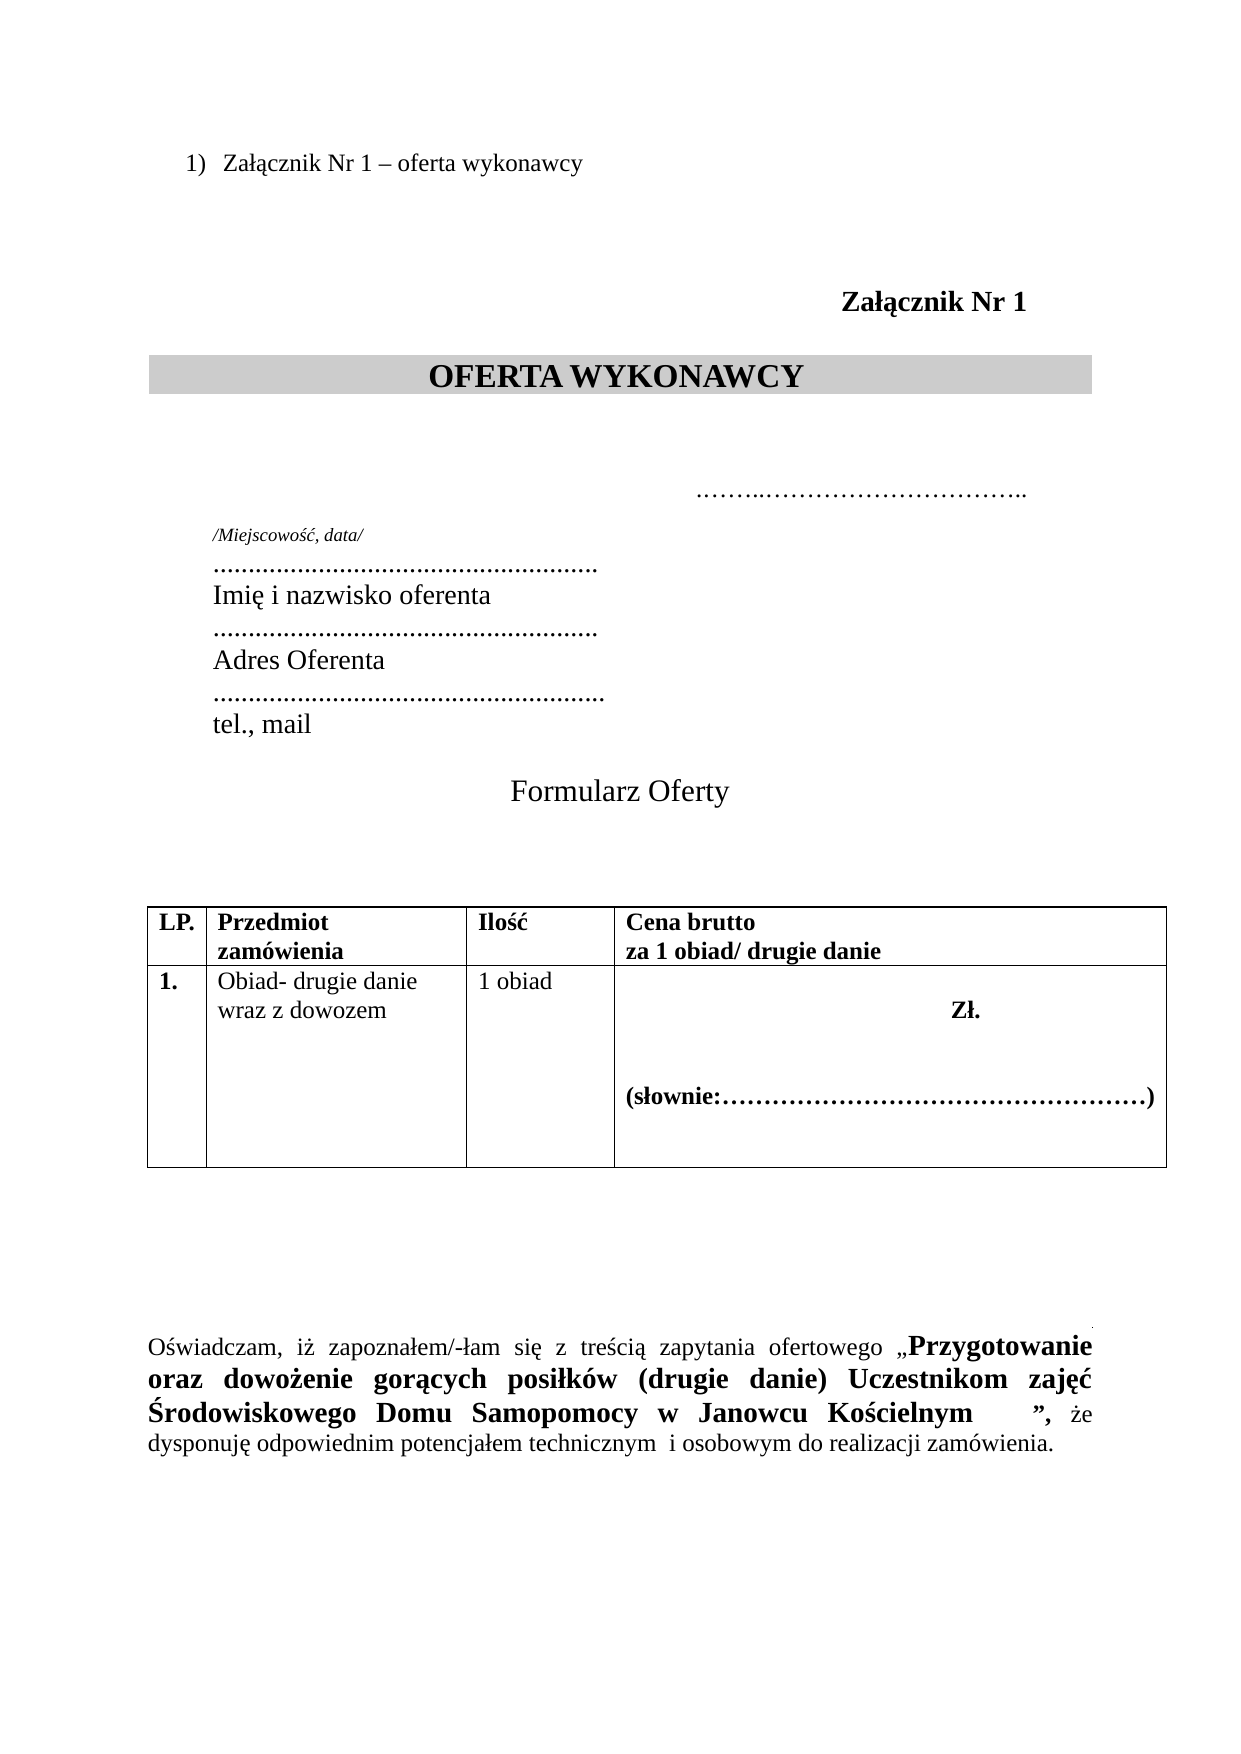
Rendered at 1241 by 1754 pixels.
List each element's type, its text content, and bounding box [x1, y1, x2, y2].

list Załącznik Nr 1 – oferta wykonawcy [185, 148, 1093, 176]
text .……..………………………….. [149, 473, 1092, 502]
text Oświadczam, iż zapoznałem/-łam się z treścią zapytania ofertowego „Przygotowanie oraz dowożenie gorących posiłków (drugie danie) Uczestnikom zajęć Środowiskowego Domu Samopomocy w Janowcu Kościelnym ”, że dysponuję odpowiednim potencjałem technicznym i osobowym do realizacji zamówienia. [148, 1328, 1093, 1457]
table_header Przedmiot zamówienia [207, 908, 466, 965]
text Imię i nazwisko oferenta [149, 577, 1092, 610]
text Załącznik Nr 1 [149, 283, 1092, 317]
text ....................................................... [149, 610, 1092, 642]
table_header Cena brutto za 1 obiad/ drugie danie [615, 908, 1166, 965]
text ........................................................ [149, 675, 1092, 707]
text Adres Oferenta [149, 642, 1092, 675]
text tel., mail [149, 707, 1092, 740]
table_header LP. [148, 908, 206, 965]
table_cell 1 obiad [467, 966, 614, 1167]
table_header Ilość [467, 908, 614, 965]
table_cell Obiad- drugie danie wraz z dowozem [207, 966, 466, 1167]
table_cell Zł. (słownie:……………………………………………) [615, 966, 1166, 1167]
table_cell 1. [148, 966, 206, 1167]
text ....................................................... [149, 545, 1092, 577]
text Formularz Oferty [149, 772, 1092, 808]
text OFERTA WYKONAWCY [149, 355, 1092, 394]
text /Miejscowość, data/ [149, 502, 1092, 545]
